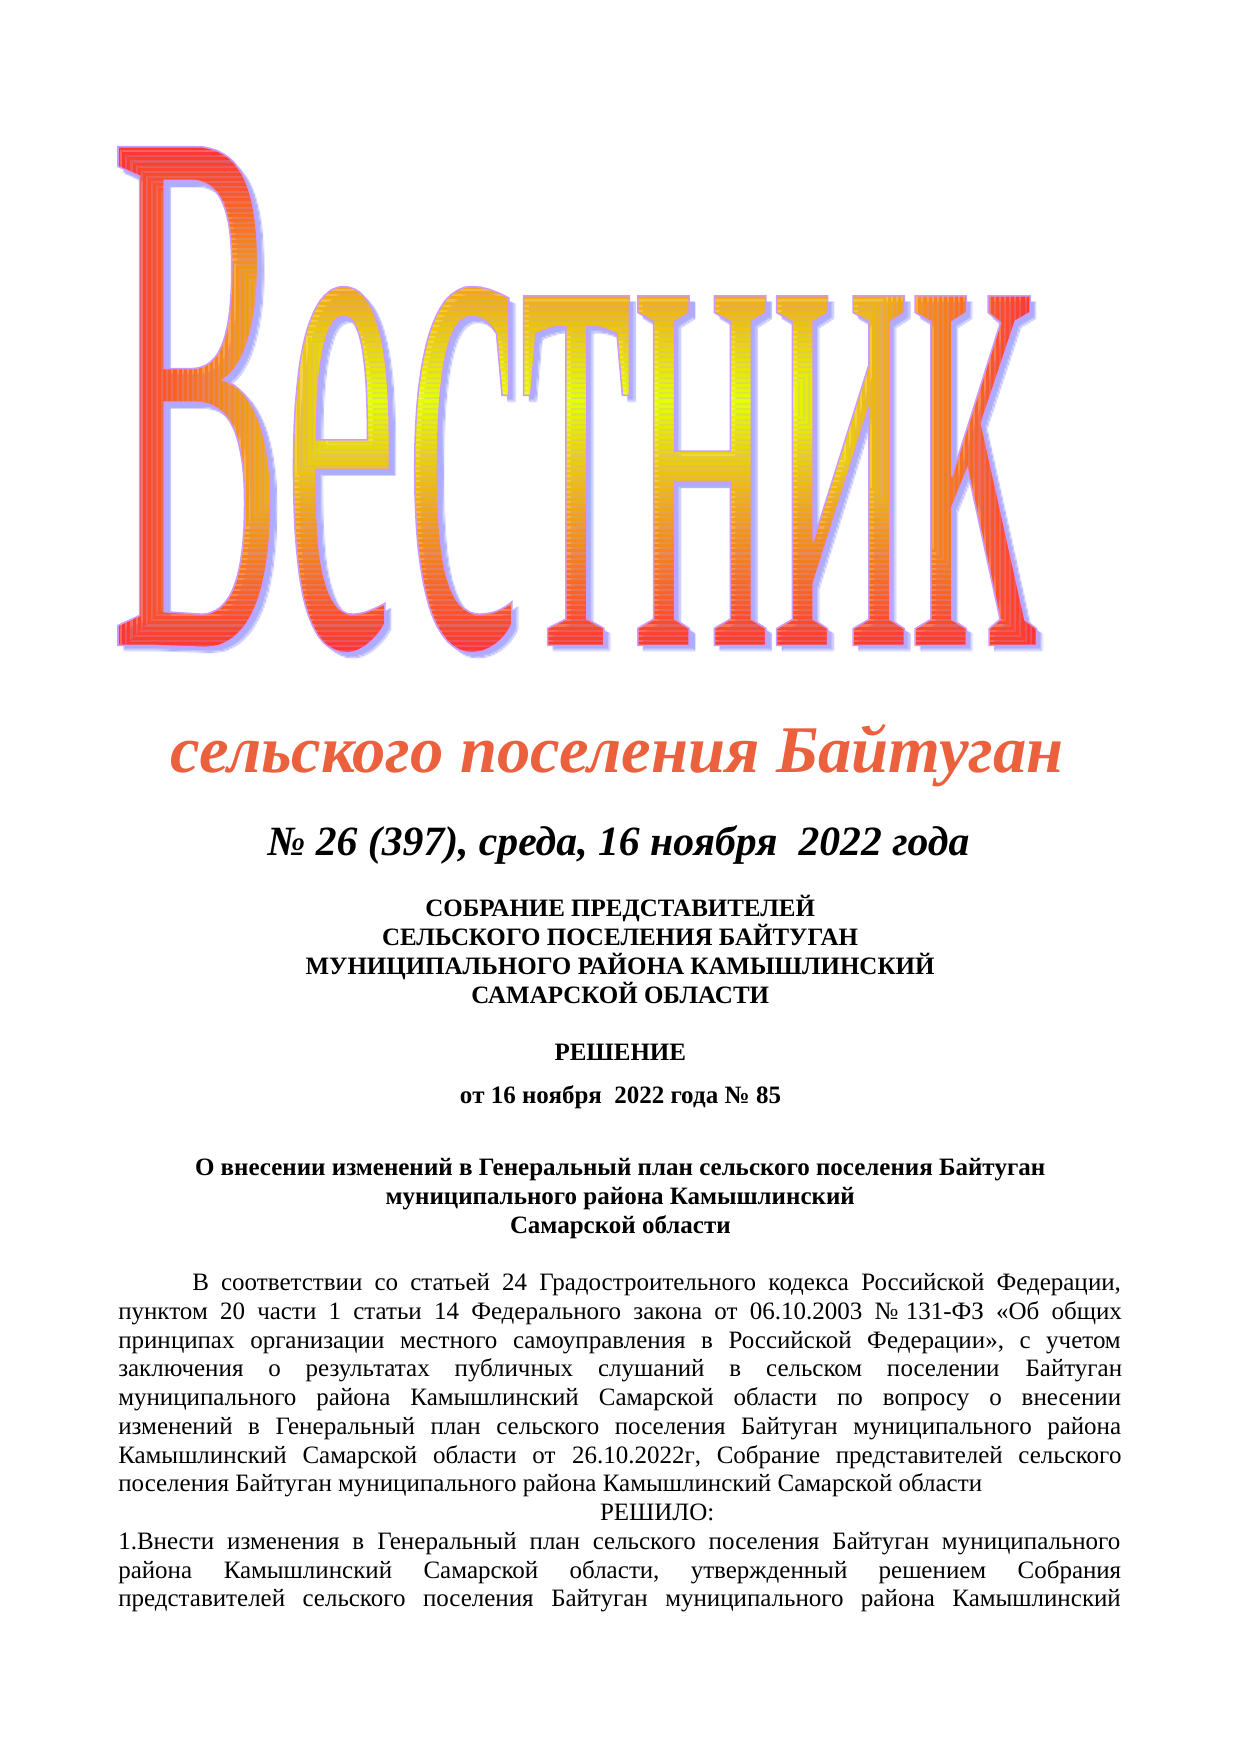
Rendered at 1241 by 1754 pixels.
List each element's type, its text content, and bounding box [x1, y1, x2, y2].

text РЕШЕНИЕ [118, 1037, 1122, 1066]
text О внесении изменений в Генеральный план сельского поселения Байтуган муниципального района Камышлинский Самарской области [118, 1152, 1122, 1238]
text МУНИЦИПАЛЬНОГО РАЙОНА КАМЫШЛИНСКИЙ [118, 951, 1122, 980]
text сельского поселения Байтуган [118, 711, 1122, 787]
text САМАРСКОЙ ОБЛАСТИ [118, 980, 1122, 1008]
text В соответствии со статьей 24 Градостроительного кодекса Российской Федерации, пунктом 20 части 1 статьи 14 Федерального закона от 06.10.2003 № 131-ФЗ «Об общих принципах организации местного самоуправления в Российской Федерации», с учетом заключения о результатах публичных слушаний в сельском поселении Байтуган муниципального района Камышлинский Самарской области по вопросу о внесении изменений в Генеральный план сельского поселения Байтуган муниципального района Камышлинский Самарской области от 26.10.2022г, Собрание представителей сельского поселения Байтуган муниципального района Камышлинский Самарской области [118, 1267, 1122, 1497]
text СЕЛЬСКОГО ПОСЕЛЕНИЯ БАЙТУГАН [118, 922, 1122, 951]
text РЕШИЛО: [118, 1497, 1122, 1526]
text СОБРАНИЕ ПРЕДСТАВИТЕЛЕЙ [118, 893, 1122, 922]
text № 26 (397), среда, 16 ноября 2022 года [118, 816, 1122, 864]
list Внести изменения в Генеральный план сельского поселения Байтуган муниципального района Камышлинский Самарской области, утвержденный решением Собрания представителей сельского поселения Байтуган муниципального района Камышлинский [118, 1526, 1122, 1612]
text от 16 ноября 2022 года № 85 [118, 1080, 1122, 1109]
